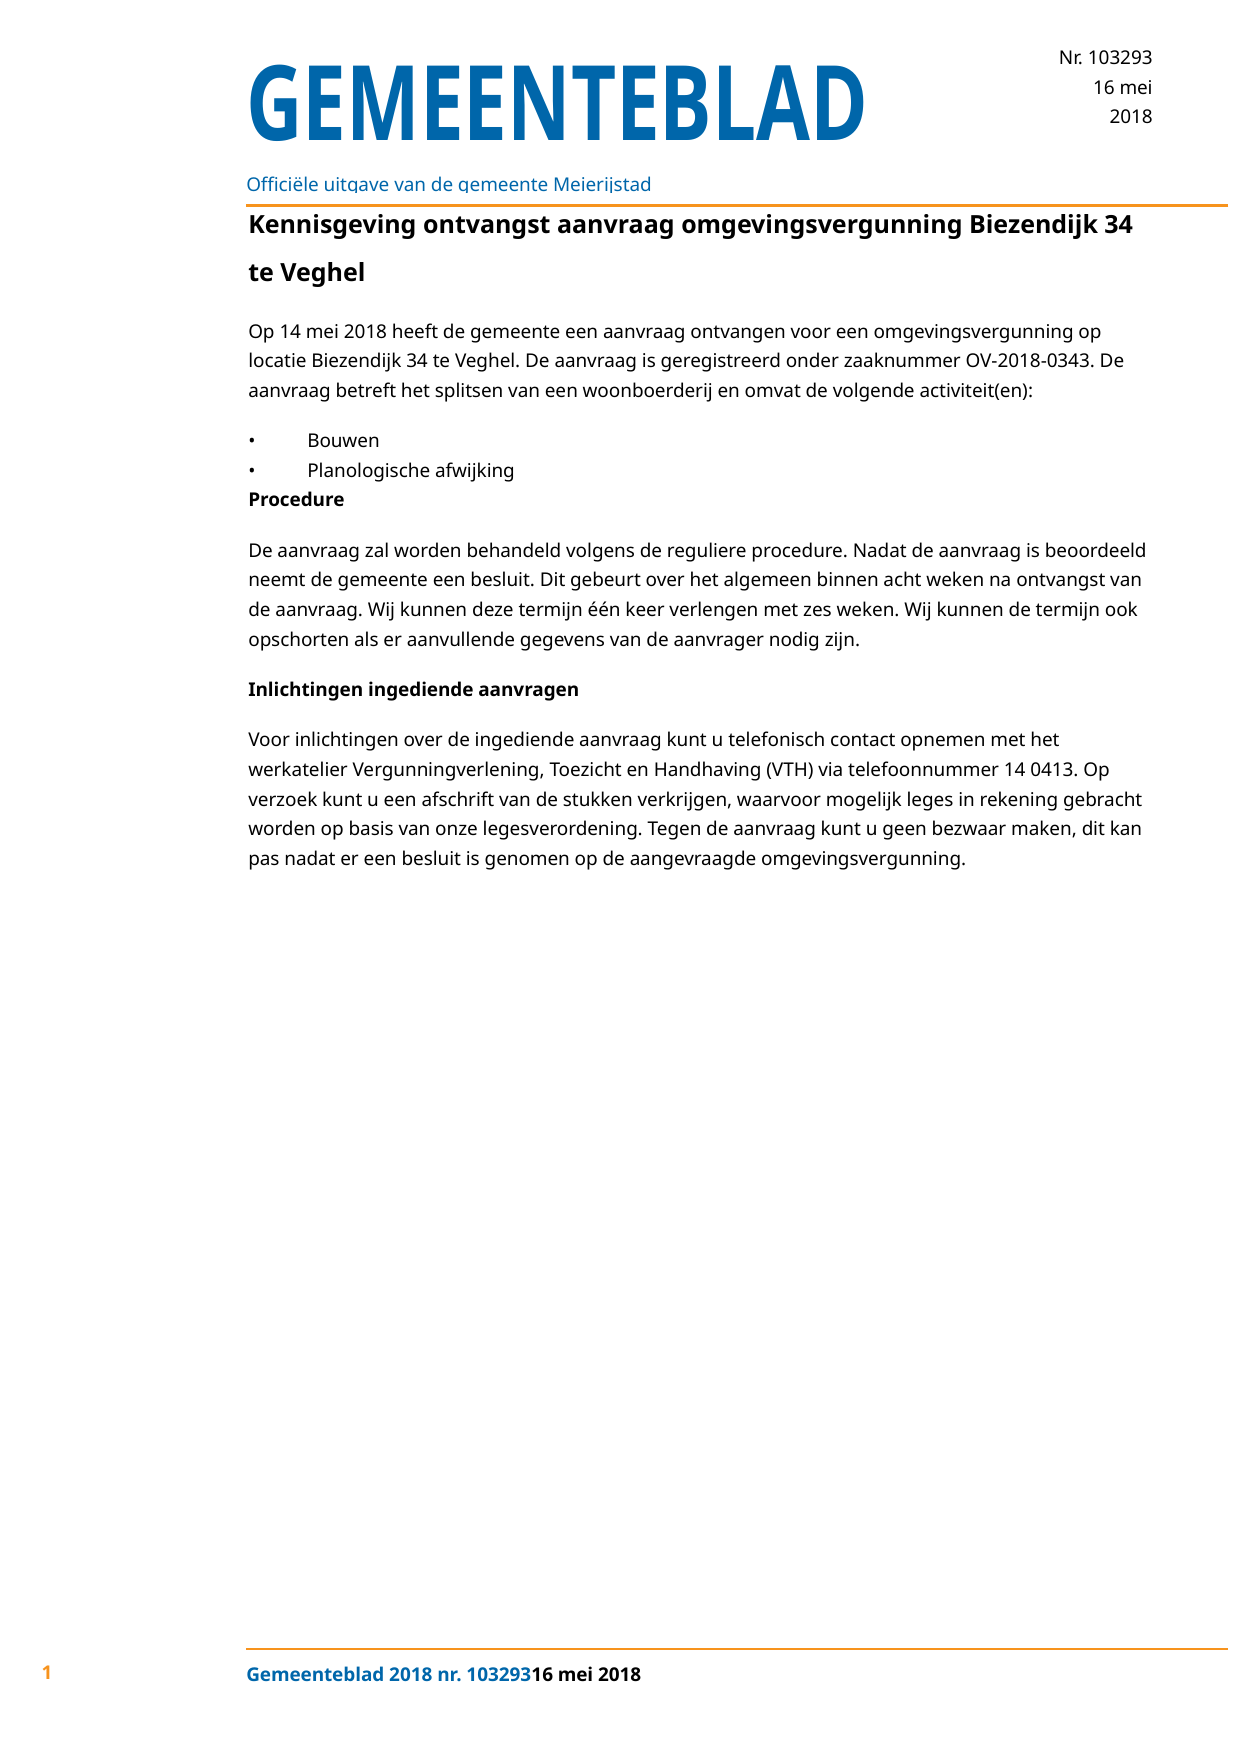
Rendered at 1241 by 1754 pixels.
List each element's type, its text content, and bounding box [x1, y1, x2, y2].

text Inlichtingen ingediende aanvragen [248, 676, 1152, 702]
text Kennisgeving ontvangst aanvraag omgevingsvergunning Biezendijk 34 te Veghel [248, 207, 1152, 288]
text Op 14 mei 2018 heeft de gemeente een aanvraag ontvangen voor een omgevingsvergunning op locatie Biezendijk 34 te Veghel. De aanvraag is geregistreerd onder zaaknummer OV-2018-0343. De aanvraag betreft het splitsen van een woonboerderij en omvat de volgende activiteit(en): [248, 318, 1152, 403]
text De aanvraag zal worden behandeld volgens de reguliere procedure. Nadat de aanvraag is beoordeeld neemt de gemeente een besluit. Dit gebeurt over het algemeen binnen acht weken na ontvangst van de aanvraag. Wij kunnen deze termijn één keer verlengen met zes weken. Wij kunnen de termijn ook opschorten als er aanvullende gegevens van de aanvrager nodig zijn. [248, 537, 1152, 652]
text Procedure [248, 487, 1152, 512]
list Bouwen [248, 427, 1152, 453]
text Voor inlichtingen over de ingediende aanvraag kunt u telefonisch contact opnemen met het werkatelier Vergunningverlening, Toezicht en Handhaving (VTH) via telefoonnummer 14 0413. Op verzoek kunt u een afschrift van de stukken verkrijgen, waarvoor mogelijk leges in rekening gebracht worden op basis van onze legesverordening. Tegen de aanvraag kunt u geen bezwaar maken, dit kan pas nadat er een besluit is genomen op de aangevraagde omgevingsvergunning. [248, 727, 1152, 871]
list Planologische afwijking [248, 457, 1152, 483]
picture [41, 47, 231, 172]
